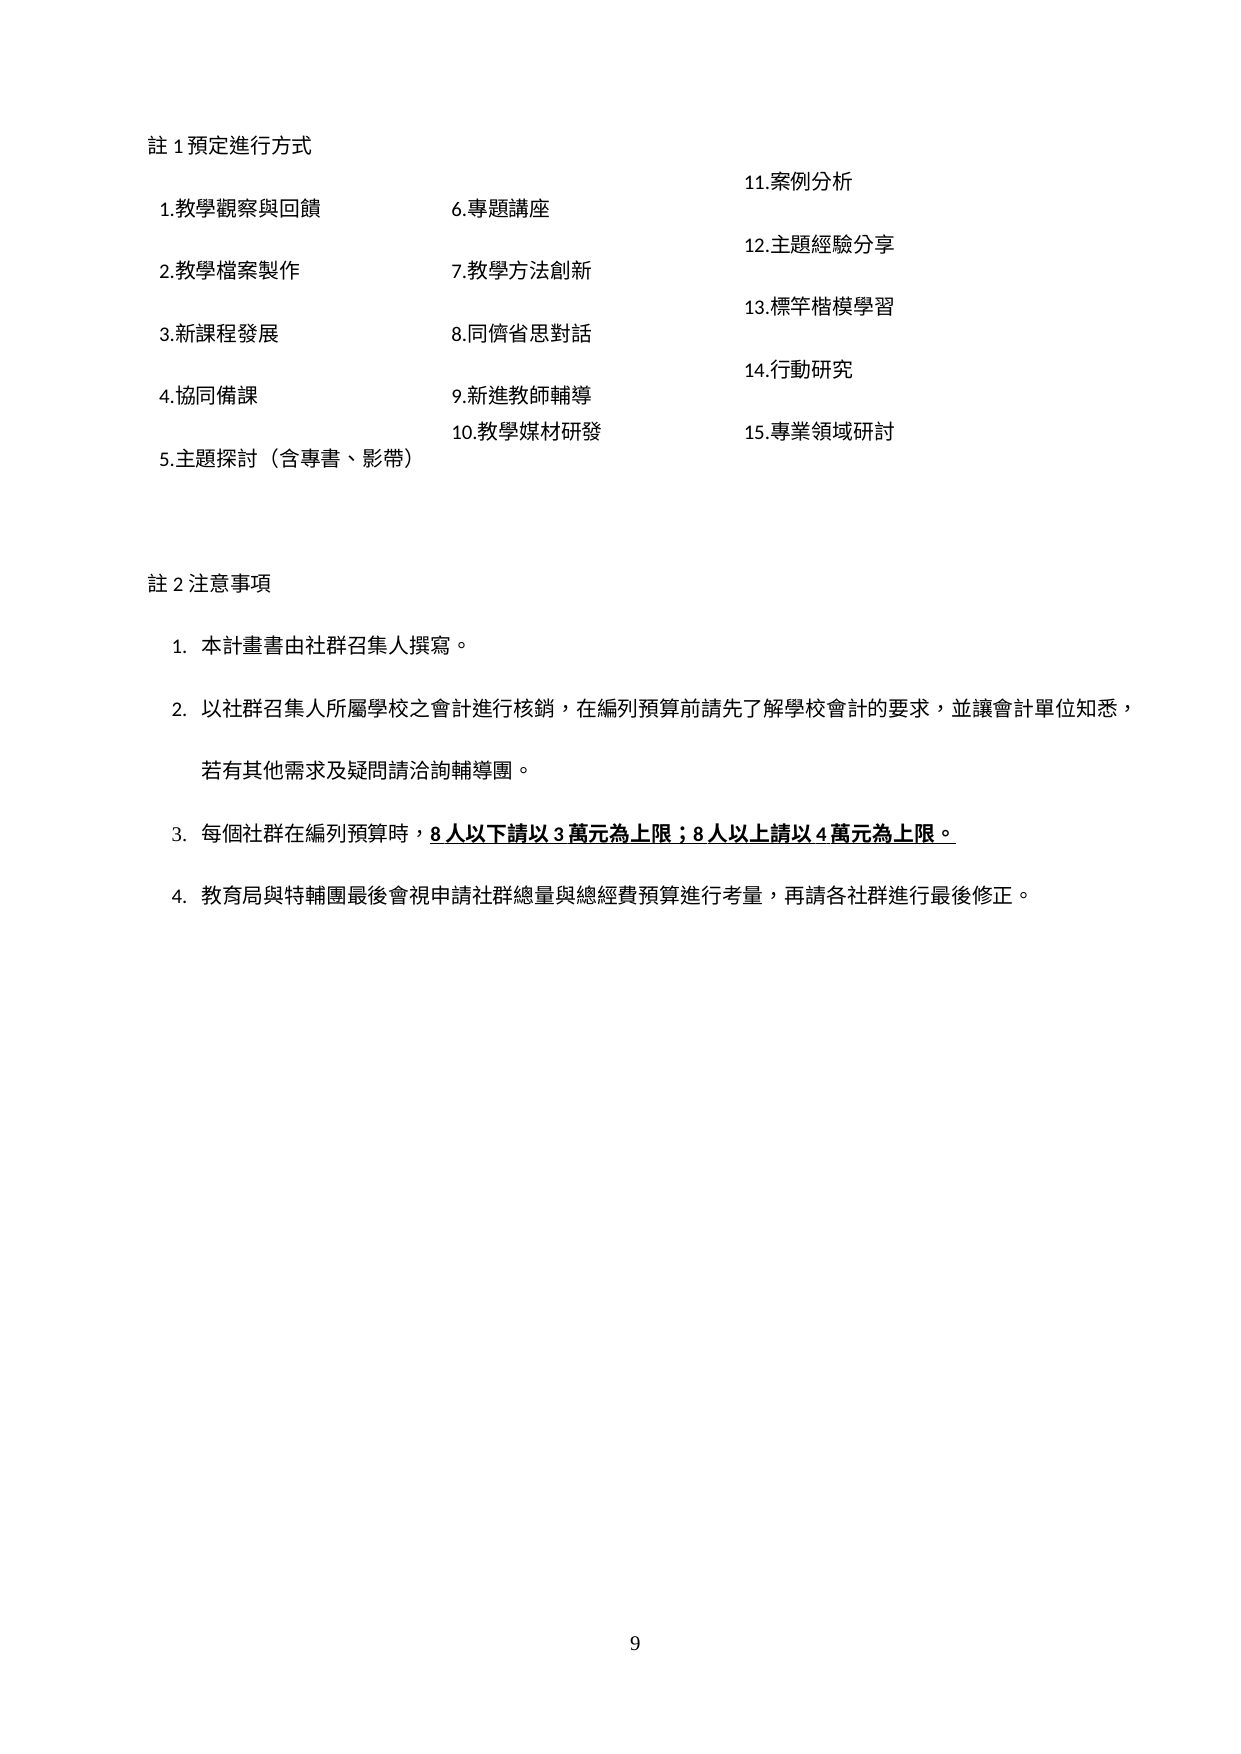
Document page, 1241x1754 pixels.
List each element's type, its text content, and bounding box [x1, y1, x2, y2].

table_cell 14.行動研究 [732, 353, 1024, 415]
table_cell 10.教學媒材研發 [440, 415, 732, 478]
table_cell 9.新進教師輔導 [440, 353, 732, 415]
table_cell 2.教學檔案製作 [148, 228, 440, 290]
text 註1預定進行方式 [148, 103, 1122, 165]
text 註2 注意事項 [148, 540, 1122, 603]
list 以社群召集人所屬學校之會計進行核銷，在編列預算前請先了解學校會計的要求，並讓會計單位知悉，若有其他需求及疑問請洽詢輔導團。 [171, 665, 1122, 790]
list 本計畫書由社群召集人撰寫。 [171, 603, 1122, 665]
table_header 6.專題講座 [440, 165, 732, 228]
table_cell 4.協同備課 [148, 353, 440, 415]
table_cell 15.專業領域研討 [732, 415, 1024, 478]
table_cell 8.同儕省思對話 [440, 290, 732, 353]
table_cell 12.主題經驗分享 [732, 228, 1024, 290]
table_header 1.教學觀察與回饋 [148, 165, 440, 228]
table_header 11.案例分析 [732, 165, 1024, 228]
list 教育局與特輔團最後會視申請社群總量與總經費預算進行考量，再請各社群進行最後修正。 [171, 853, 1122, 915]
table_cell 3.新課程發展 [148, 290, 440, 353]
table_cell 13.標竿楷模學習 [732, 290, 1024, 353]
table_cell 5.主題探討（含專書、影帶） [148, 415, 440, 478]
table_cell 7.教學方法創新 [440, 228, 732, 290]
list 每個社群在編列預算時，8人以下請以3萬元為上限；8人以上請以4萬元為上限。 [171, 790, 1122, 853]
